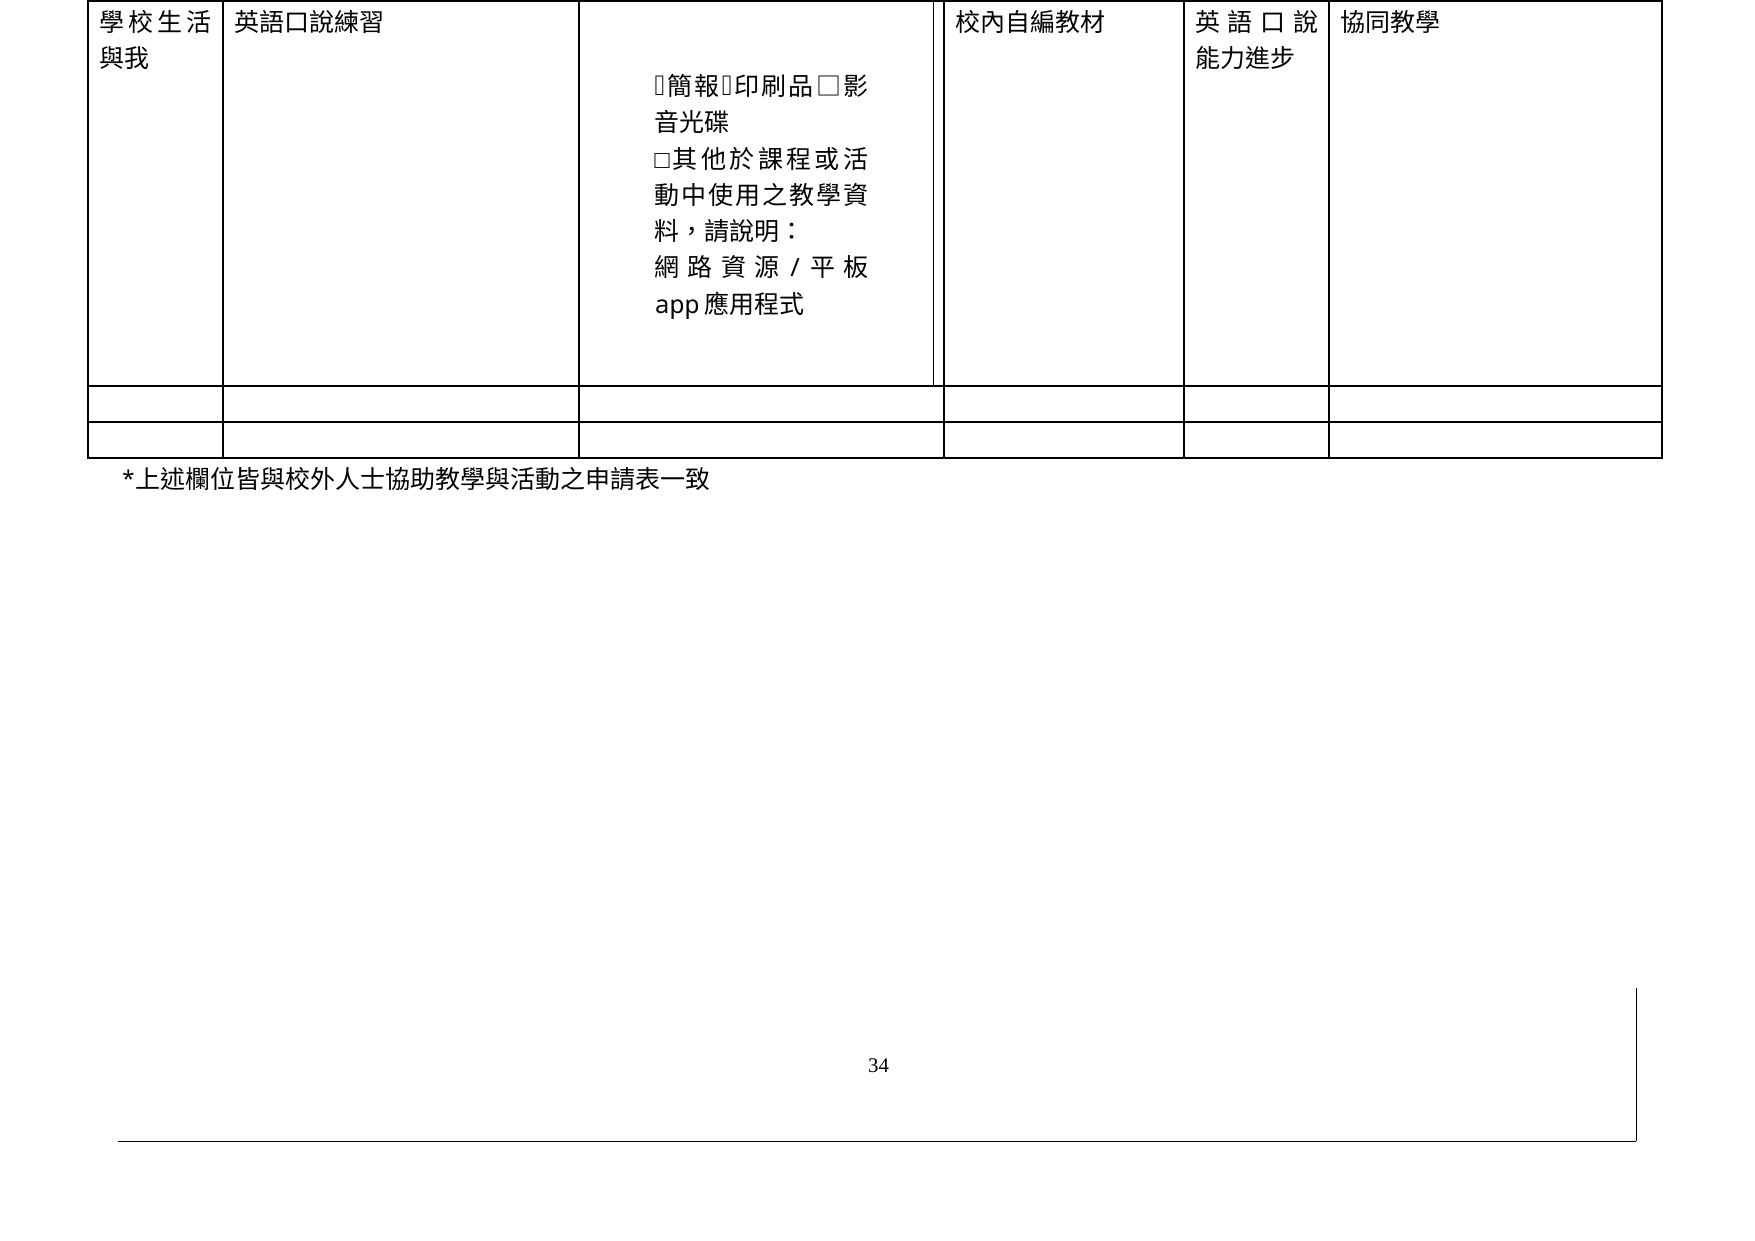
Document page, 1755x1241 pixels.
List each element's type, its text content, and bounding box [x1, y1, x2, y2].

text *上述欄位皆與校外人士協助教學與活動之申請表一致 [118, 459, 1636, 496]
table_cell [945, 387, 1183, 421]
table_cell [224, 423, 578, 457]
table_cell 協同教學 [1330, 2, 1661, 385]
table_cell 英語口說練習 [224, 2, 578, 385]
table_cell [1330, 387, 1661, 421]
table_cell [580, 423, 943, 457]
table_cell [89, 387, 222, 421]
table_cell 英語口說能力進步 [1185, 2, 1328, 385]
table_cell [580, 387, 943, 421]
table_cell [1185, 387, 1328, 421]
table_cell [934, 2, 943, 385]
table_cell 🗹簡報🗹印刷品□影音光碟 □其他於課程或活動中使用之教學資料，請說明： 網路資源/平板app應用程式 [580, 2, 933, 385]
table_cell [224, 387, 578, 421]
table_cell [89, 423, 222, 457]
table_cell 學校生活與我 [89, 2, 222, 385]
table_cell [1330, 423, 1661, 457]
table_cell [945, 423, 1183, 457]
table_cell [1185, 423, 1328, 457]
table_cell 校內自編教材 [945, 2, 1183, 385]
